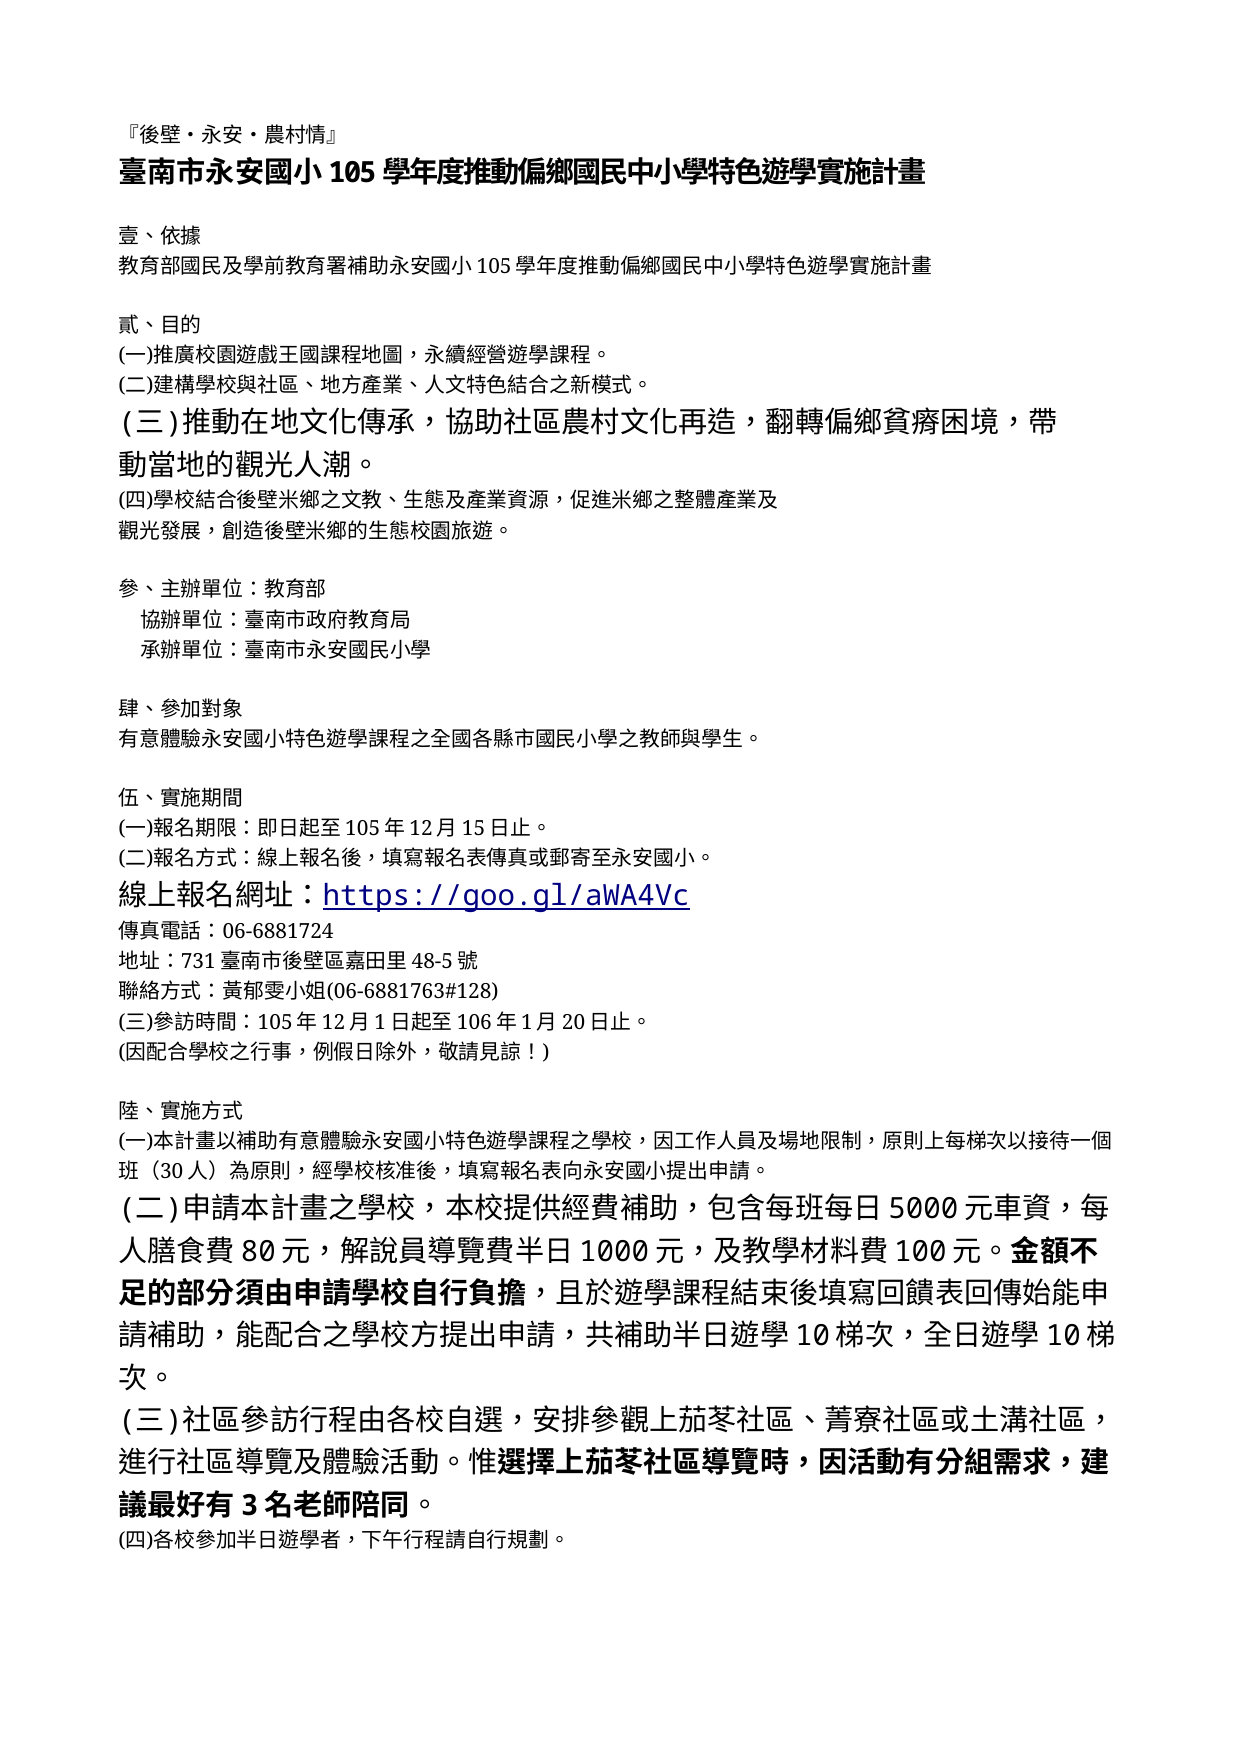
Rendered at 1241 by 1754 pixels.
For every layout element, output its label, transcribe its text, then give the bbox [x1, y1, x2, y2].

text 線上報名網址：https://goo.gl/aWA4Vc [118, 872, 1122, 914]
text 臺南市永安國小105學年度推動偏鄉國民中小學特色遊學實施計畫 [118, 148, 1122, 191]
text 伍、實施期間 [118, 781, 1122, 811]
text 貳、目的 [118, 308, 1122, 338]
text (二)建構學校與社區、地方產業、人文特色結合之新模式。 [118, 369, 1122, 399]
text 『後壁‧永安‧農村情』 [118, 118, 1122, 148]
text 觀光發展，創造後壁米鄉的生態校園旅遊。 [118, 514, 1122, 544]
text 肆、參加對象 [118, 692, 1122, 722]
text 教育部國民及學前教育署補助永安國小105學年度推動偏鄉國民中小學特色遊學實施計畫 [118, 249, 1122, 280]
text 陸、實施方式 [118, 1094, 1122, 1124]
text (三)推動在地文化傳承，協助社區農村文化再造，翻轉偏鄉貧瘠困境，帶 [118, 399, 1122, 441]
text 協辦單位：臺南市政府教育局 [118, 603, 1122, 633]
text (三)參訪時間：105年12月1日起至106年1月20日止。 [118, 1005, 1122, 1035]
text 承辦單位：臺南市永安國民小學 [118, 633, 1122, 663]
text (二)報名方式：線上報名後，填寫報名表傳真或郵寄至永安國小。 [118, 841, 1122, 872]
text (一)本計畫以補助有意體驗永安國小特色遊學課程之學校，因工作人員及場地限制，原則上每梯次以接待一個班（30人）為原則，經學校核准後，填寫報名表向永安國小提出申請。 [118, 1124, 1122, 1185]
text 地址：731臺南市後壁區嘉田里48-5號 [118, 944, 1122, 974]
text (因配合學校之行事，例假日除外，敬請見諒！) [118, 1035, 1122, 1066]
text 傳真電話：06-6881724 [118, 914, 1122, 944]
text (二)申請本計畫之學校，本校提供經費補助，包含每班每日5000元車資，每人膳食費80元，解說員導覽費半日1000元，及教學材料費100元。金額不足的部分須由申請學校自行負擔，且於遊學課程結束後填寫回饋表回傳始能申請補助，能配合之學校方提出申請，共補助半日遊學10梯次，全日遊學10梯次。 [118, 1185, 1122, 1397]
text 聯絡方式：黃郁雯小姐(06-6881763#128) [118, 974, 1122, 1005]
text 動當地的觀光人潮。 [118, 441, 1122, 484]
text (四)各校參加半日遊學者，下午行程請自行規劃。 [118, 1524, 1122, 1554]
text (三)社區參訪行程由各校自選，安排參觀上茄苳社區、菁寮社區或土溝社區，進行社區導覽及體驗活動。惟選擇上茄苳社區導覽時，因活動有分組需求，建議最好有3名老師陪同。 [118, 1397, 1122, 1524]
text 有意體驗永安國小特色遊學課程之全國各縣市國民小學之教師與學生。 [118, 722, 1122, 752]
text (一)報名期限：即日起至105年12月15日止。 [118, 811, 1122, 841]
text 參、主辦單位：教育部 [118, 573, 1122, 603]
text 壹、依據 [118, 219, 1122, 249]
text (四)學校結合後壁米鄉之文教、生態及產業資源，促進米鄉之整體產業及 [118, 484, 1122, 514]
text (一)推廣校園遊戲王國課程地圖，永續經營遊學課程。 [118, 338, 1122, 369]
